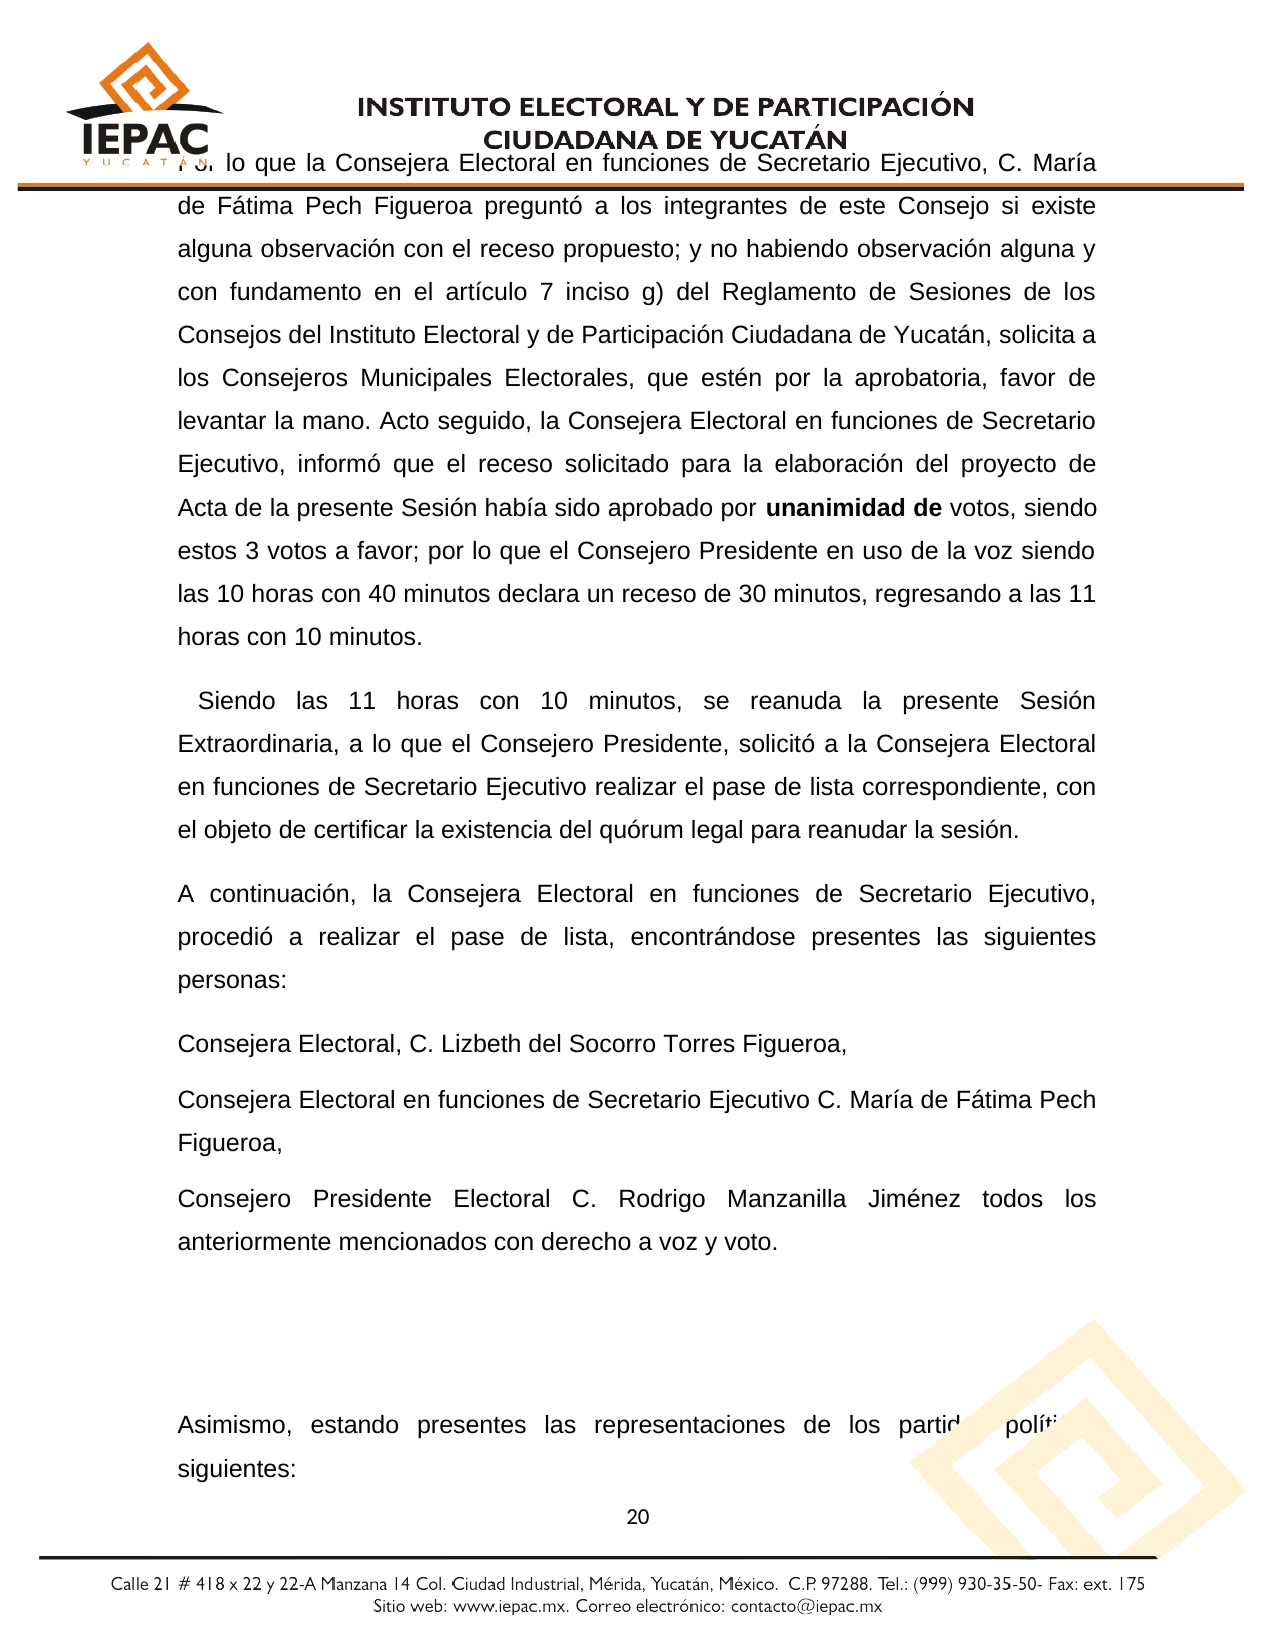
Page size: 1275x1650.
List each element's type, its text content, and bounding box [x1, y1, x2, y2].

text Consejero Presidente Electoral C. Rodrigo Manzanilla Jiménez todos los anteriormente mencionados con derecho a voz y voto. [177, 1184, 1098, 1256]
text Siendo las 11 horas con 10 minutos, se reanuda la presente Sesión Extraordinaria, a lo que el Consejero Presidente, solicitó a la Consejera Electoral en funciones de Secretario Ejecutivo realizar el pase de lista correspondiente, con el objeto de certificar la existencia del quórum legal para reanudar la sesión. [177, 686, 1098, 844]
text A continuación, la Consejera Electoral en funciones de Secretario Ejecutivo, procedió a realizar el pase de lista, encontrándose presentes las siguientes personas: [177, 879, 1098, 994]
text Asimismo, estando presentes las representaciones de los partidos políticos siguientes: [1037, 1438, 1098, 1482]
text Asimismo, estando presentes las representaciones de los partidos políticos siguientes: [953, 1411, 1067, 1482]
text de Fátima Pech Figueroa preguntó a los integrantes de este Consejo si existe alguna observación con el receso propuesto; y no habiendo observación alguna y con fundamento en el artículo 7 inciso g) del Reglamento de Sesiones de los Consejos del Instituto Electoral y de Participación Ciudadana de Yucatán, solicita a los Consejeros Municipales Electorales, que estén por la aprobatoria, favor de levantar la mano. Acto seguido, la Consejera Electoral en funciones de Secretario Ejecutivo, informó que el receso solicitado para la elaboración del proyecto de Acta de la presente Sesión había sido aprobado por unanimidad de votos, siendo estos 3 votos a favor; por lo que el Consejero Presidente en uso de la voz siendo las 10 horas con 40 minutos declara un receso de 30 minutos, regresando a las 11 horas con 10 minutos. [177, 192, 1098, 651]
text Consejera Electoral en funciones de Secretario Ejecutivo C. María de Fátima Pech Figueroa, [177, 1085, 1098, 1157]
text Asimismo, estando presentes las representaciones de los partidos políticos siguientes: [177, 1411, 973, 1482]
text Consejera Electoral, C. Lizbeth del Socorro Torres Figueroa, [177, 1029, 1098, 1058]
text Por lo que la Consejera Electoral en funciones de Secretario Ejecutivo, C. María [177, 148, 1098, 182]
